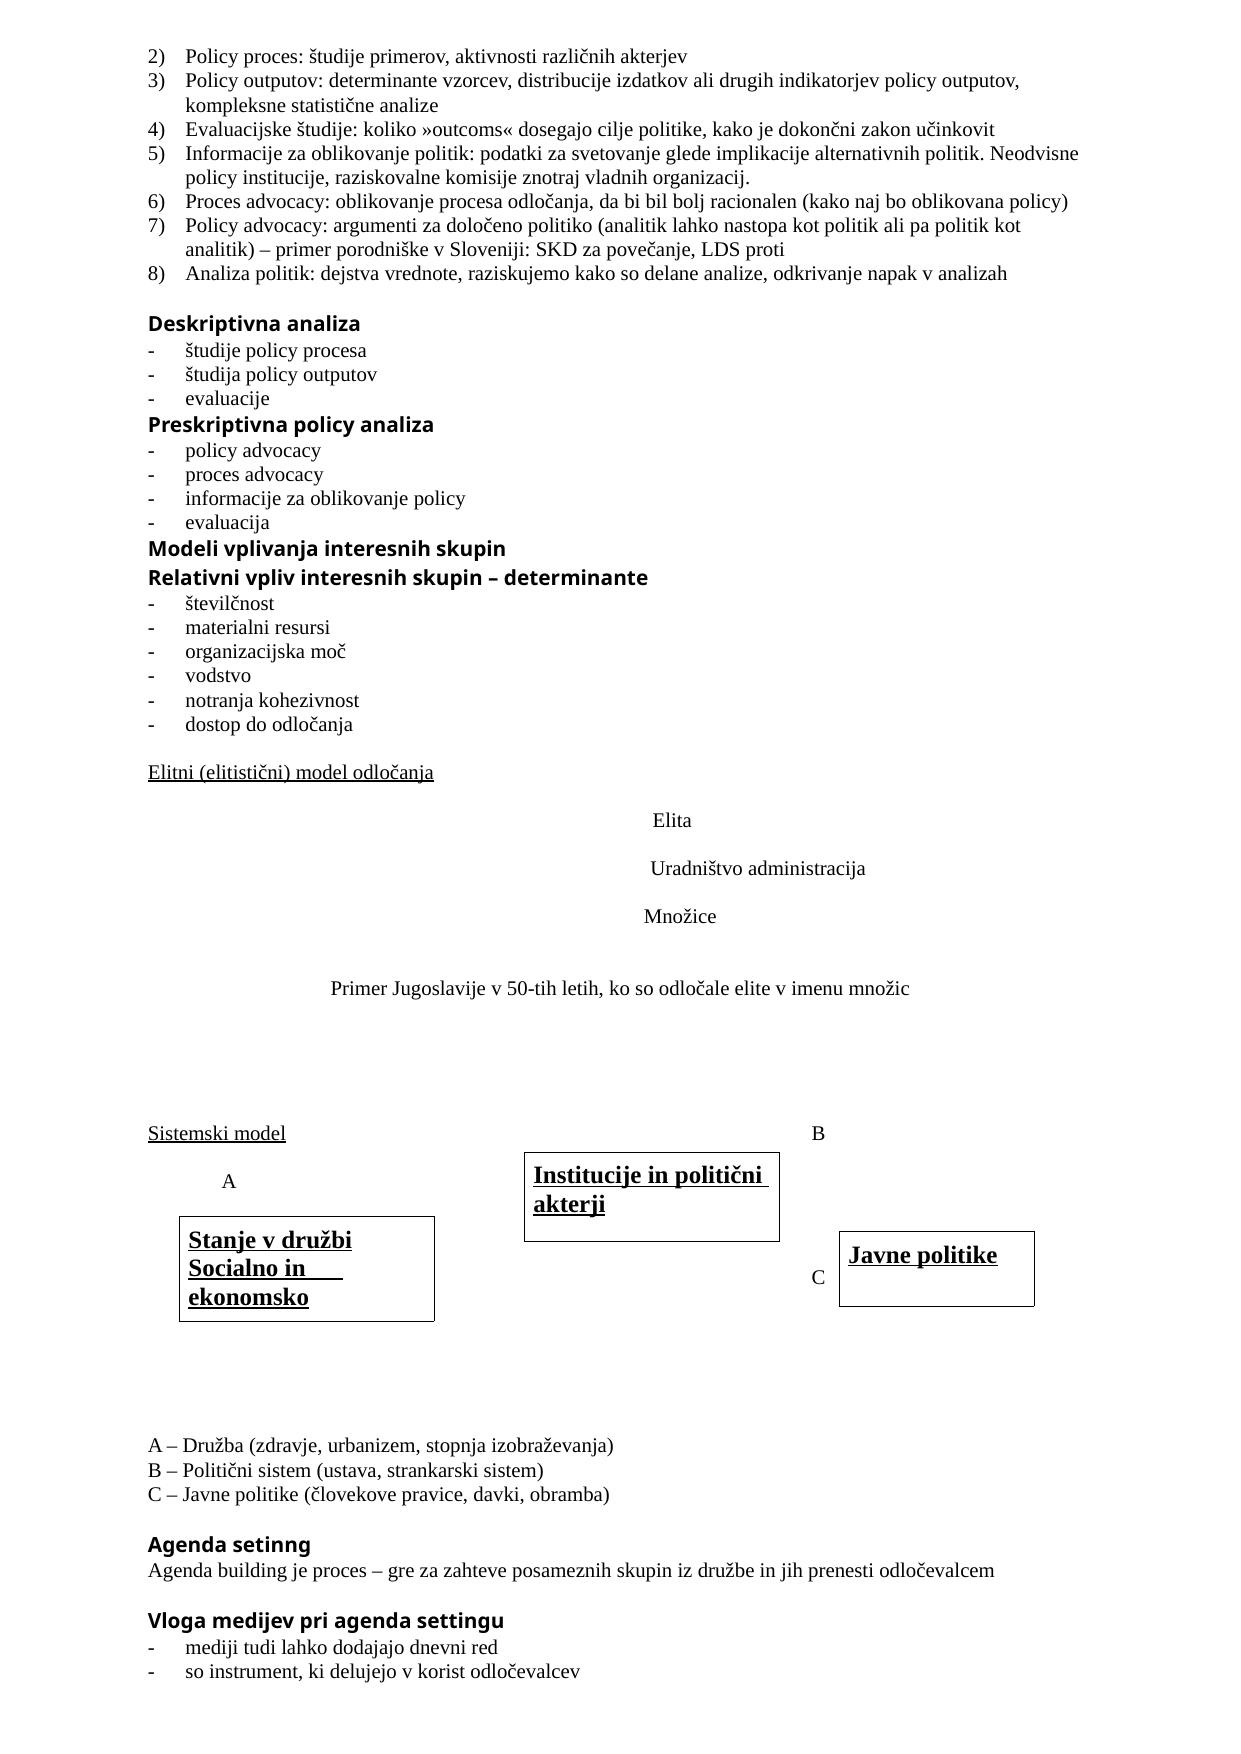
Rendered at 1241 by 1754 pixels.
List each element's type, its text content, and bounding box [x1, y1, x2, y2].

list Policy advocacy: argumenti za določeno politiko (analitik lahko nastopa kot politik ali pa politik kot analitik) – primer porodniške v Sloveniji: SKD za povečanje, LDS proti [148, 213, 1093, 261]
text Uradništvo administracija [148, 856, 1093, 880]
text Institucije in politični akterji [533, 1161, 770, 1218]
text Stanje v družbi [188, 1225, 425, 1253]
list Policy outputov: determinante vzorcev, distribucije izdatkov ali drugih indikatorjev policy outputov, kompleksne statistične analize [148, 68, 1093, 117]
text Sistemski model B [148, 1121, 1093, 1145]
text C [840, 1232, 1034, 1306]
text C [148, 1193, 1093, 1289]
text [780, 1169, 1093, 1193]
subtitle Relativni vpliv interesnih skupin – determinante [148, 563, 1093, 591]
text C – Javne politike (človekove pravice, davki, obramba) [148, 1482, 1093, 1506]
list Proces advocacy: oblikovanje procesa odločanja, da bi bil bolj racionalen (kako naj bo oblikovana policy) [148, 189, 1093, 213]
text A [148, 1169, 524, 1193]
text Elita [148, 808, 1093, 832]
text A – Družba (zdravje, urbanizem, stopnja izobraževanja) [148, 1433, 1093, 1457]
list številčnost [148, 591, 1093, 615]
list Evaluacijske študije: koliko »outcoms« dosegajo cilje politike, kako je dokončni zakon učinkovit [148, 117, 1093, 141]
subtitle Modeli vplivanja interesnih skupin [148, 534, 1093, 563]
list materialni resursi [148, 615, 1093, 639]
list notranja kohezivnost [148, 687, 1093, 712]
text C [180, 1217, 434, 1321]
list študija policy outputov [148, 362, 1093, 386]
list informacije za oblikovanje policy [148, 486, 1093, 510]
list vodstvo [148, 663, 1093, 687]
subtitle Vloga medijev pri agenda settingu [148, 1606, 1093, 1635]
text Množice [148, 904, 1093, 928]
subtitle Preskriptivna policy analiza [148, 410, 1093, 438]
list dostop do odločanja [148, 712, 1093, 736]
list so instrument, ki delujejo v korist odločevalcev [148, 1659, 1093, 1683]
list študije policy procesa [148, 337, 1093, 362]
text Socialno in ekonomsko [188, 1253, 425, 1311]
text B – Politični sistem (ustava, strankarski sistem) [148, 1457, 1093, 1482]
list Analiza politik: dejstva vrednote, raziskujemo kako so delane analize, odkrivanje napak v analizah [148, 261, 1093, 285]
list Policy proces: študije primerov, aktivnosti različnih akterjev [148, 44, 1093, 68]
text Primer Jugoslavije v 50-tih letih, ko so odločale elite v imenu množic [148, 976, 1093, 1000]
subtitle Deskriptivna analiza [148, 309, 1093, 337]
list policy advocacy [148, 438, 1093, 462]
list organizacijska moč [148, 639, 1093, 663]
subtitle Agenda setinng [148, 1530, 1093, 1558]
list evaluacije [148, 386, 1093, 410]
list Informacije za oblikovanje politik: podatki za svetovanje glede implikacije alternativnih politik. Neodvisne policy institucije, raziskovalne komisije znotraj vladnih organizacij. [148, 141, 1093, 189]
text Javne politike [848, 1240, 1025, 1268]
list evaluacija [148, 510, 1093, 534]
text Agenda building je proces – gre za zahteve posameznih skupin iz družbe in jih prenesti odločevalcem [148, 1558, 1093, 1582]
list proces advocacy [148, 462, 1093, 486]
list mediji tudi lahko dodajajo dnevni red [148, 1635, 1093, 1659]
text Elitni (elitistični) model odločanja [148, 760, 1093, 784]
